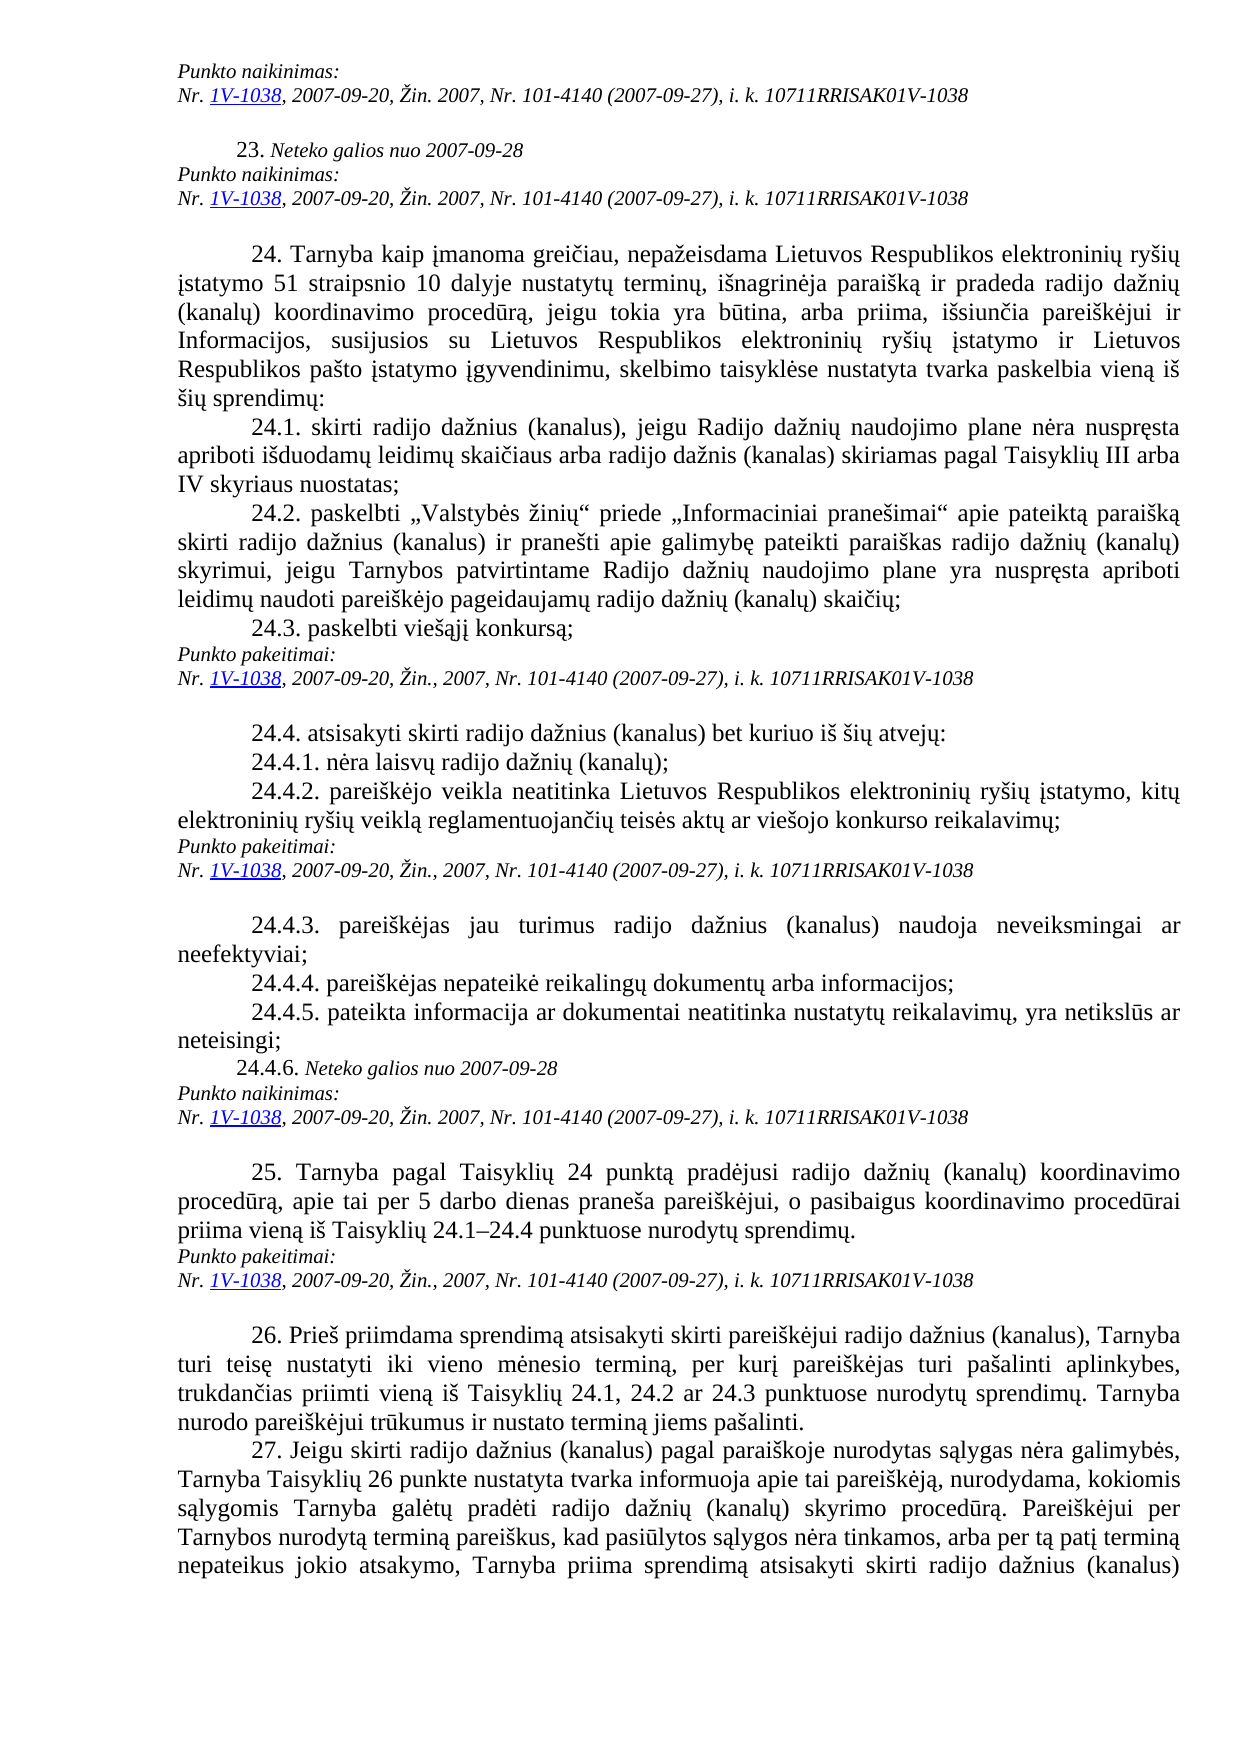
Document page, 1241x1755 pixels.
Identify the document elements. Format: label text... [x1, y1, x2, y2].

text 26. Prieš priimdama sprendimą atsisakyti skirti pareiškėjui radijo dažnius (kanalus), Tarnyba turi teisę nustatyti iki vieno mėnesio terminą, per kurį pareiškėjas turi pašalinti aplinkybes, trukdančias priimti vieną iš Taisyklių 24.1, 24.2 ar 24.3 punktuose nurodytų sprendimų. Tarnyba nurodo pareiškėjui trūkumus ir nustato terminą jiems pašalinti. [177, 1321, 1181, 1436]
text 24.1. skirti radijo dažnius (kanalus), jeigu Radijo dažnių naudojimo plane nėra nuspręsta apriboti išduodamų leidimų skaičiaus arba radijo dažnis (kanalas) skiriamas pagal Taisyklių III arba IV skyriaus nuostatas; [177, 412, 1181, 498]
text Nr. 1V-1038, 2007-09-20, Žin. 2007, Nr. 101-4140 (2007-09-27), i. k. 10711RRISAK01V-1038 [177, 83, 1181, 107]
text Punkto naikinimas: [177, 162, 1181, 186]
text 25. Tarnyba pagal Taisyklių 24 punktą pradėjusi radijo dažnių (kanalų) koordinavimo procedūrą, apie tai per 5 darbo dienas praneša pareiškėjui, o pasibaigus koordinavimo procedūrai priima vieną iš Taisyklių 24.1–24.4 punktuose nurodytų sprendimų. [177, 1157, 1181, 1244]
text Nr. 1V-1038, 2007-09-20, Žin., 2007, Nr. 101-4140 (2007-09-27), i. k. 10711RRISAK01V-1038 [177, 666, 1181, 690]
text 24. Tarnyba kaip įmanoma greičiau, nepažeisdama Lietuvos Respublikos elektroninių ryšių įstatymo 51 straipsnio 10 dalyje nustatytų terminų, išnagrinėja paraišką ir pradeda radijo dažnių (kanalų) koordinavimo procedūrą, jeigu tokia yra būtina, arba priima, išsiunčia pareiškėjui ir Informacijos, susijusios su Lietuvos Respublikos elektroninių ryšių įstatymo ir Lietuvos Respublikos pašto įstatymo įgyvendinimu, skelbimo taisyklėse nustatyta tvarka paskelbia vieną iš šių sprendimų: [177, 239, 1181, 412]
text 24.2. paskelbti „Valstybės žinių“ priede „Informaciniai pranešimai“ apie pateiktą paraišką skirti radijo dažnius (kanalus) ir pranešti apie galimybę pateikti paraiškas radijo dažnių (kanalų) skyrimui, jeigu Tarnybos patvirtintame Radijo dažnių naudojimo plane yra nuspręsta apriboti leidimų naudoti pareiškėjo pageidaujamų radijo dažnių (kanalų) skaičių; [177, 498, 1181, 613]
text Punkto pakeitimai: [177, 642, 1181, 666]
text 24.4.3. pareiškėjas jau turimus radijo dažnius (kanalus) naudoja neveiksmingai ar neefektyviai; [177, 910, 1181, 968]
text Punkto naikinimas: [177, 59, 1181, 83]
text Punkto naikinimas: [177, 1081, 1181, 1104]
text 24.4.4. pareiškėjas nepateikė reikalingų dokumentų arba informacijos; [177, 968, 1181, 997]
text 27. Jeigu skirti radijo dažnius (kanalus) pagal paraiškoje nurodytas sąlygas nėra galimybės, Tarnyba Taisyklių 26 punkte nustatyta tvarka informuoja apie tai pareiškėją, nurodydama, kokiomis sąlygomis Tarnyba galėtų pradėti radijo dažnių (kanalų) skyrimo procedūrą. Pareiškėjui per Tarnybos nurodytą terminą pareiškus, kad pasiūlytos sąlygos nėra tinkamos, arba per tą patį terminą nepateikus jokio atsakymo, Tarnyba priima sprendimą atsisakyti skirti radijo dažnius (kanalus) [177, 1436, 1181, 1579]
text 24.3. paskelbti viešąjį konkursą; [177, 613, 1181, 642]
text 24.4.1. nėra laisvų radijo dažnių (kanalų); [177, 747, 1181, 776]
text Punkto pakeitimai: [177, 1244, 1181, 1268]
text 24.4.2. pareiškėjo veikla neatitinka Lietuvos Respublikos elektroninių ryšių įstatymo, kitų elektroninių ryšių veiklą reglamentuojančių teisės aktų ar viešojo konkurso reikalavimų; [177, 776, 1181, 833]
text Nr. 1V-1038, 2007-09-20, Žin., 2007, Nr. 101-4140 (2007-09-27), i. k. 10711RRISAK01V-1038 [177, 1268, 1181, 1292]
text Nr. 1V-1038, 2007-09-20, Žin. 2007, Nr. 101-4140 (2007-09-27), i. k. 10711RRISAK01V-1038 [177, 1104, 1181, 1129]
text 24.4.5. pateikta informacija ar dokumentai neatitinka nustatytų reikalavimų, yra netikslūs ar neteisingi; [177, 997, 1181, 1054]
text 24.4. atsisakyti skirti radijo dažnius (kanalus) bet kuriuo iš šių atvejų: [177, 718, 1181, 747]
text 24.4.6. Neteko galios nuo 2007-09-28 [177, 1054, 1181, 1081]
text 23. Neteko galios nuo 2007-09-28 [177, 136, 1181, 162]
text Punkto pakeitimai: [177, 833, 1181, 858]
text Nr. 1V-1038, 2007-09-20, Žin., 2007, Nr. 101-4140 (2007-09-27), i. k. 10711RRISAK01V-1038 [177, 858, 1181, 882]
text Nr. 1V-1038, 2007-09-20, Žin. 2007, Nr. 101-4140 (2007-09-27), i. k. 10711RRISAK01V-1038 [177, 186, 1181, 210]
